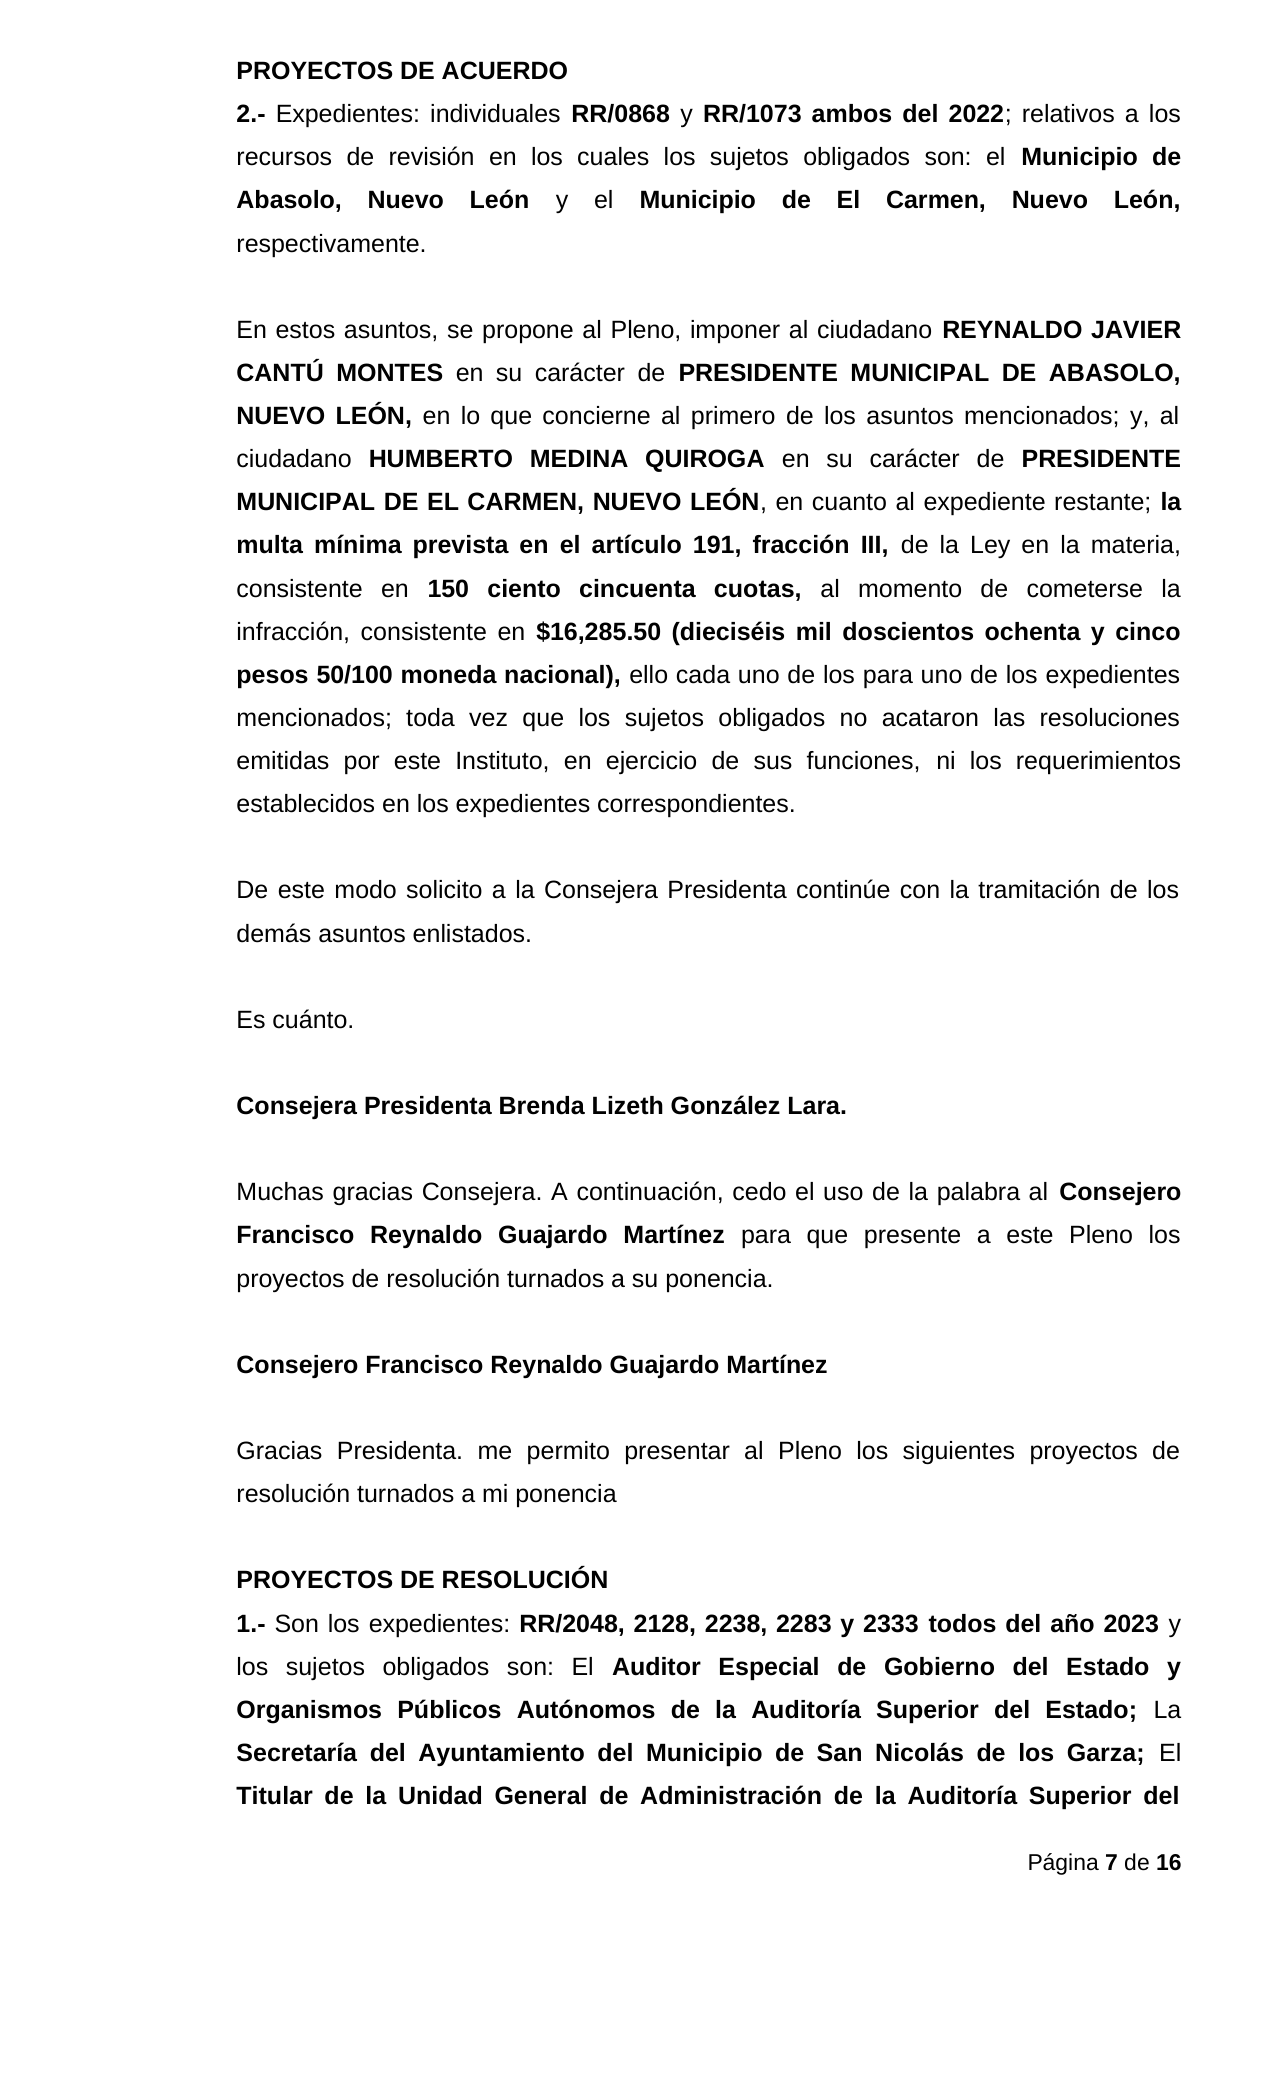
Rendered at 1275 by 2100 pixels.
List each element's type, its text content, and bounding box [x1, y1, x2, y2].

text Consejera Presidenta Brenda Lizeth González Lara. [236, 1091, 1181, 1120]
text Es cuánto. [236, 1005, 1181, 1034]
text 1.- Son los expedientes: RR/2048, 2128, 2238, 2283 y 2333 todos del año 2023 y los sujetos obligados son: El Auditor Especial de Gobierno del Estado y Organismos Públicos Autónomos de la Auditoría Superior del Estado; La Secretaría del Ayuntamiento del Municipio de San Nicolás de los Garza; El Titular de la Unidad General de Administración de la Auditoría Superior del [236, 1609, 1181, 1810]
text Muchas gracias Consejera. A continuación, cedo el uso de la palabra al Consejero Francisco Reynaldo Guajardo Martínez para que presente a este Pleno los proyectos de resolución turnados a su ponencia. [236, 1177, 1181, 1292]
text De este modo solicito a la Consejera Presidenta continúe con la tramitación de los demás asuntos enlistados. [236, 876, 1181, 947]
text Consejero Francisco Reynaldo Guajardo Martínez [236, 1350, 1181, 1379]
text PROYECTOS DE ACUERDO [236, 56, 1181, 85]
text 2.- Expedientes: individuales RR/0868 y RR/1073 ambos del 2022; relativos a los recursos de revisión en los cuales los sujetos obligados son: el Municipio de Abasolo, Nuevo León y el Municipio de El Carmen, Nuevo León, respectivamente. [236, 99, 1181, 257]
text PROYECTOS DE RESOLUCIÓN [236, 1566, 1181, 1594]
text Gracias Presidenta. me permito presentar al Pleno los siguientes proyectos de resolución turnados a mi ponencia [236, 1436, 1181, 1508]
text En estos asuntos, se propone al Pleno, imponer al ciudadano REYNALDO JAVIER CANTÚ MONTES en su carácter de PRESIDENTE MUNICIPAL DE ABASOLO, NUEVO LEÓN, en lo que concierne al primero de los asuntos mencionados; y, al ciudadano HUMBERTO MEDINA QUIROGA en su carácter de PRESIDENTE MUNICIPAL DE EL CARMEN, NUEVO LEÓN, en cuanto al expediente restante; la multa mínima prevista en el artículo 191, fracción III, de la Ley en la materia, consistente en 150 ciento cincuenta cuotas, al momento de cometerse la infracción, consistente en $16,285.50 (dieciséis mil doscientos ochenta y cinco pesos 50/100 moneda nacional), ello cada uno de los para uno de los expedientes mencionados; toda vez que los sujetos obligados no acataron las resoluciones emitidas por este Instituto, en ejercicio de sus funciones, ni los requerimientos establecidos en los expedientes correspondientes. [236, 315, 1181, 818]
